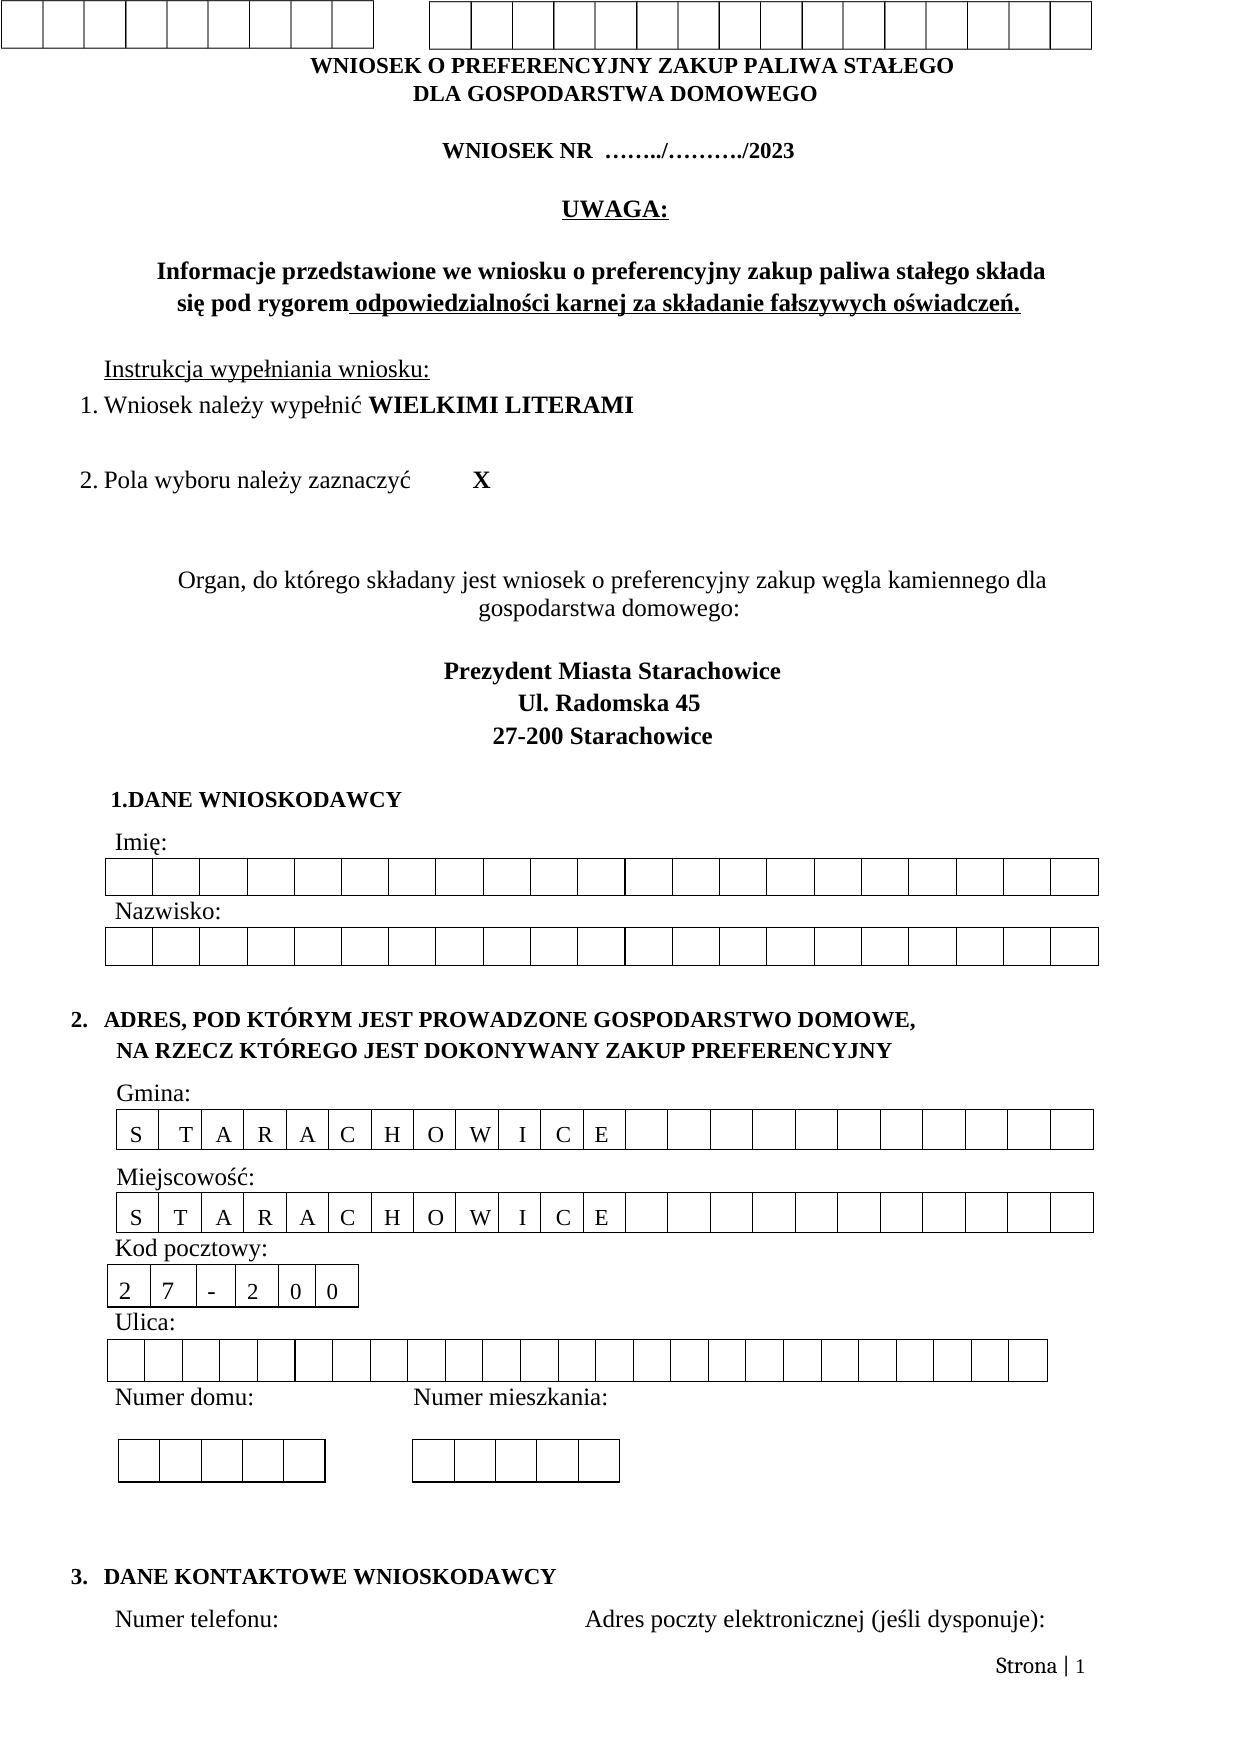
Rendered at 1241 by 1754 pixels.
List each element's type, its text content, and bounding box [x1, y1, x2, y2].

text 27-200 Starachowice [153, 721, 1058, 749]
table_header 0 [316, 1265, 358, 1306]
text WNIOSEK NR ……../………./2023 [178, 137, 1058, 163]
table_header [909, 859, 956, 895]
table_header [371, 1340, 407, 1381]
table_cell [923, 1193, 965, 1232]
table_cell [711, 1193, 752, 1232]
table_cell [753, 1150, 795, 1192]
table_header 7 [151, 1265, 196, 1306]
table_cell [626, 1193, 667, 1232]
table_header [862, 928, 908, 965]
table_header [496, 1440, 536, 1481]
table_header [446, 1340, 482, 1381]
table_cell [966, 1193, 1007, 1232]
table_header [483, 1340, 520, 1381]
table_header [521, 1340, 558, 1381]
table_header [248, 859, 294, 895]
table_cell [881, 1193, 922, 1232]
table_header [333, 1340, 370, 1381]
table_header [673, 928, 719, 965]
table_cell C [541, 1193, 583, 1232]
table_header [626, 1110, 667, 1149]
table_header [1004, 928, 1050, 965]
table_header [578, 859, 624, 895]
table_cell [498, 1150, 541, 1192]
table_cell [796, 1193, 837, 1232]
table_header [284, 1440, 324, 1481]
table_header [1009, 1340, 1047, 1381]
text Ulica: [102, 1307, 1058, 1336]
table_header 2 [236, 1265, 278, 1306]
table_cell [753, 1193, 795, 1232]
table_header [596, 1340, 633, 1381]
table_cell [668, 1193, 710, 1232]
table_cell [710, 1150, 753, 1192]
table_cell I [499, 1193, 540, 1232]
table_header [455, 1440, 495, 1481]
table_cell [541, 1150, 583, 1192]
table_header [711, 1110, 752, 1149]
table_cell [795, 1150, 838, 1192]
table_header [881, 1110, 922, 1149]
list DANE KONTAKTOWE WNIOSKODAWCY [71, 1563, 1058, 1589]
table_header A [287, 1110, 328, 1149]
table_header [815, 859, 861, 895]
table_header [326, 1413, 705, 1523]
table_header [153, 859, 199, 895]
text 1.DANE WNIOSKODAWCY [59, 784, 1058, 813]
table_cell A [287, 1193, 328, 1232]
table_header [838, 1110, 880, 1149]
text Gmina: [116, 1078, 1058, 1107]
table_header [106, 859, 152, 895]
table_header [1051, 1110, 1093, 1149]
table_header S [117, 1110, 158, 1149]
table_header [119, 1440, 159, 1481]
table_header [673, 859, 719, 895]
table_header [972, 1340, 1008, 1381]
table_header [909, 928, 956, 965]
table_header [862, 859, 908, 895]
table_cell E [584, 1193, 625, 1232]
text Informacje przedstawione we wniosku o preferencyjny zakup paliwa stałego składa się pod rygorem odpowiedzialności karnej za składanie fałszywych oświadczeń. [153, 256, 1049, 317]
table_cell [668, 1150, 710, 1192]
text Numer telefonu: Adres poczty elektronicznej (jeśli dysponuje): [102, 1604, 1058, 1633]
table_header [815, 928, 861, 965]
table_header [1051, 859, 1098, 895]
table_header [720, 859, 766, 895]
table_header [626, 928, 672, 965]
table_cell A [202, 1193, 243, 1232]
table_cell [880, 1150, 923, 1192]
table_cell [371, 1150, 413, 1192]
table_header [200, 928, 247, 965]
text DLA GOSPODARSTWA DOMOWEGO [178, 80, 1058, 106]
table_header [118, 1413, 326, 1439]
table_header [200, 859, 247, 895]
table_header [784, 1340, 821, 1381]
table_cell Miejscowość: [116, 1150, 286, 1192]
table_cell [838, 1150, 880, 1192]
table_header C [329, 1110, 371, 1149]
table_header [389, 928, 435, 965]
table_header [634, 1340, 670, 1381]
text Instrukcja wypełniania wniosku: [103, 354, 1058, 383]
text UWAGA: [178, 194, 1058, 223]
table_header [531, 928, 577, 965]
table_header [923, 1110, 965, 1149]
table_header [295, 928, 341, 965]
table_header [202, 1440, 242, 1481]
table_header [897, 1340, 933, 1381]
table_header [145, 1340, 182, 1381]
table_header [957, 859, 1003, 895]
table_cell [626, 1150, 668, 1192]
table_header [626, 859, 672, 895]
table_header [1051, 928, 1098, 965]
table_header [160, 1440, 201, 1481]
table_header [243, 1440, 283, 1481]
table_header [537, 1440, 578, 1481]
table_header [934, 1340, 971, 1381]
table_header H [372, 1110, 413, 1149]
table_cell O [414, 1193, 455, 1232]
table_header [484, 859, 530, 895]
table_header [668, 1110, 710, 1149]
table_cell [413, 1150, 456, 1192]
table_header [408, 1340, 445, 1381]
table_header [767, 859, 814, 895]
table_header [579, 1440, 619, 1481]
table_header I [499, 1110, 540, 1149]
table_header [118, 1483, 326, 1523]
table_header [183, 1340, 219, 1381]
table_header A [202, 1110, 243, 1149]
text Ul. Radomska 45 [336, 688, 889, 717]
table_cell [838, 1193, 880, 1232]
table_header [822, 1340, 858, 1381]
table_header [559, 1340, 595, 1381]
table_cell [965, 1150, 1008, 1192]
table_cell R [244, 1193, 286, 1232]
table_header [108, 1340, 144, 1381]
list Wniosek należy wypełnić WIELKIMI LITERAMI [79, 391, 1058, 419]
table_header [966, 1110, 1007, 1149]
text Prezydent Miasta Starachowice [336, 656, 889, 684]
table_cell [1008, 1193, 1050, 1232]
table_header [796, 1110, 837, 1149]
list ADRES, POD KTÓRYM JEST PROWADZONE GOSPODARSTWO DOMOWE, [71, 1006, 1058, 1033]
table_header R [244, 1110, 286, 1149]
table_cell [329, 1150, 371, 1192]
table_header [957, 928, 1003, 965]
table_cell [1050, 1150, 1093, 1192]
table_header - [197, 1265, 235, 1306]
table_header W [456, 1110, 498, 1149]
text WNIOSEK O PREFERENCYJNY ZAKUP PALIWA STAŁEGO [310, 50, 1058, 78]
table_header [720, 928, 766, 965]
table_cell [1008, 1150, 1050, 1192]
table_cell [286, 1150, 328, 1192]
table_cell S [117, 1193, 158, 1232]
table_header [767, 928, 814, 965]
table_header [531, 859, 577, 895]
table_header 0 [279, 1265, 315, 1306]
table_header [342, 859, 388, 895]
table_cell [923, 1150, 965, 1192]
table_header [258, 1340, 294, 1381]
table_header [248, 928, 294, 965]
table_header [389, 859, 435, 895]
table_header [746, 1340, 783, 1381]
table_header T [159, 1110, 201, 1149]
table_header [1004, 859, 1050, 895]
text Numer domu: Numer mieszkania: [102, 1382, 1058, 1411]
text Organ, do którego składany jest wniosek o preferencyjny zakup węgla kamiennego dla gospodarstwa domowego: [174, 565, 1050, 622]
table_header [342, 928, 388, 965]
table_cell H [372, 1193, 413, 1232]
text NA RZECZ KTÓREGO JEST DOKONYWANY ZAKUP PREFERENCYJNY [116, 1038, 1058, 1064]
table_header [436, 928, 483, 965]
table_header E [584, 1110, 625, 1149]
table_cell W [456, 1193, 498, 1232]
table_header 2 [108, 1265, 150, 1306]
table_header [709, 1340, 745, 1381]
table_header [753, 1110, 795, 1149]
table_cell [583, 1150, 626, 1192]
picture [0, 0, 1092, 50]
table_header [436, 859, 483, 895]
table_header [859, 1340, 896, 1381]
table_header [413, 1440, 454, 1481]
table_header C [541, 1110, 583, 1149]
table_cell [1051, 1193, 1093, 1232]
table_header O [414, 1110, 455, 1149]
text Kod pocztowy: [102, 1233, 1058, 1262]
table_header [106, 928, 152, 965]
table_cell T [159, 1193, 201, 1232]
text Imię: [102, 827, 1058, 855]
text Nazwisko: [102, 896, 1058, 925]
table_header [578, 928, 624, 965]
table_header [484, 928, 530, 965]
table_header [153, 928, 199, 965]
list Pola wyboru należy zaznaczyć X [79, 465, 1058, 494]
table_header [295, 859, 341, 895]
table_cell C [329, 1193, 371, 1232]
table_cell [456, 1150, 498, 1192]
table_header [296, 1340, 332, 1381]
table_header [671, 1340, 708, 1381]
table_header [220, 1340, 257, 1381]
table_header [1008, 1110, 1050, 1149]
